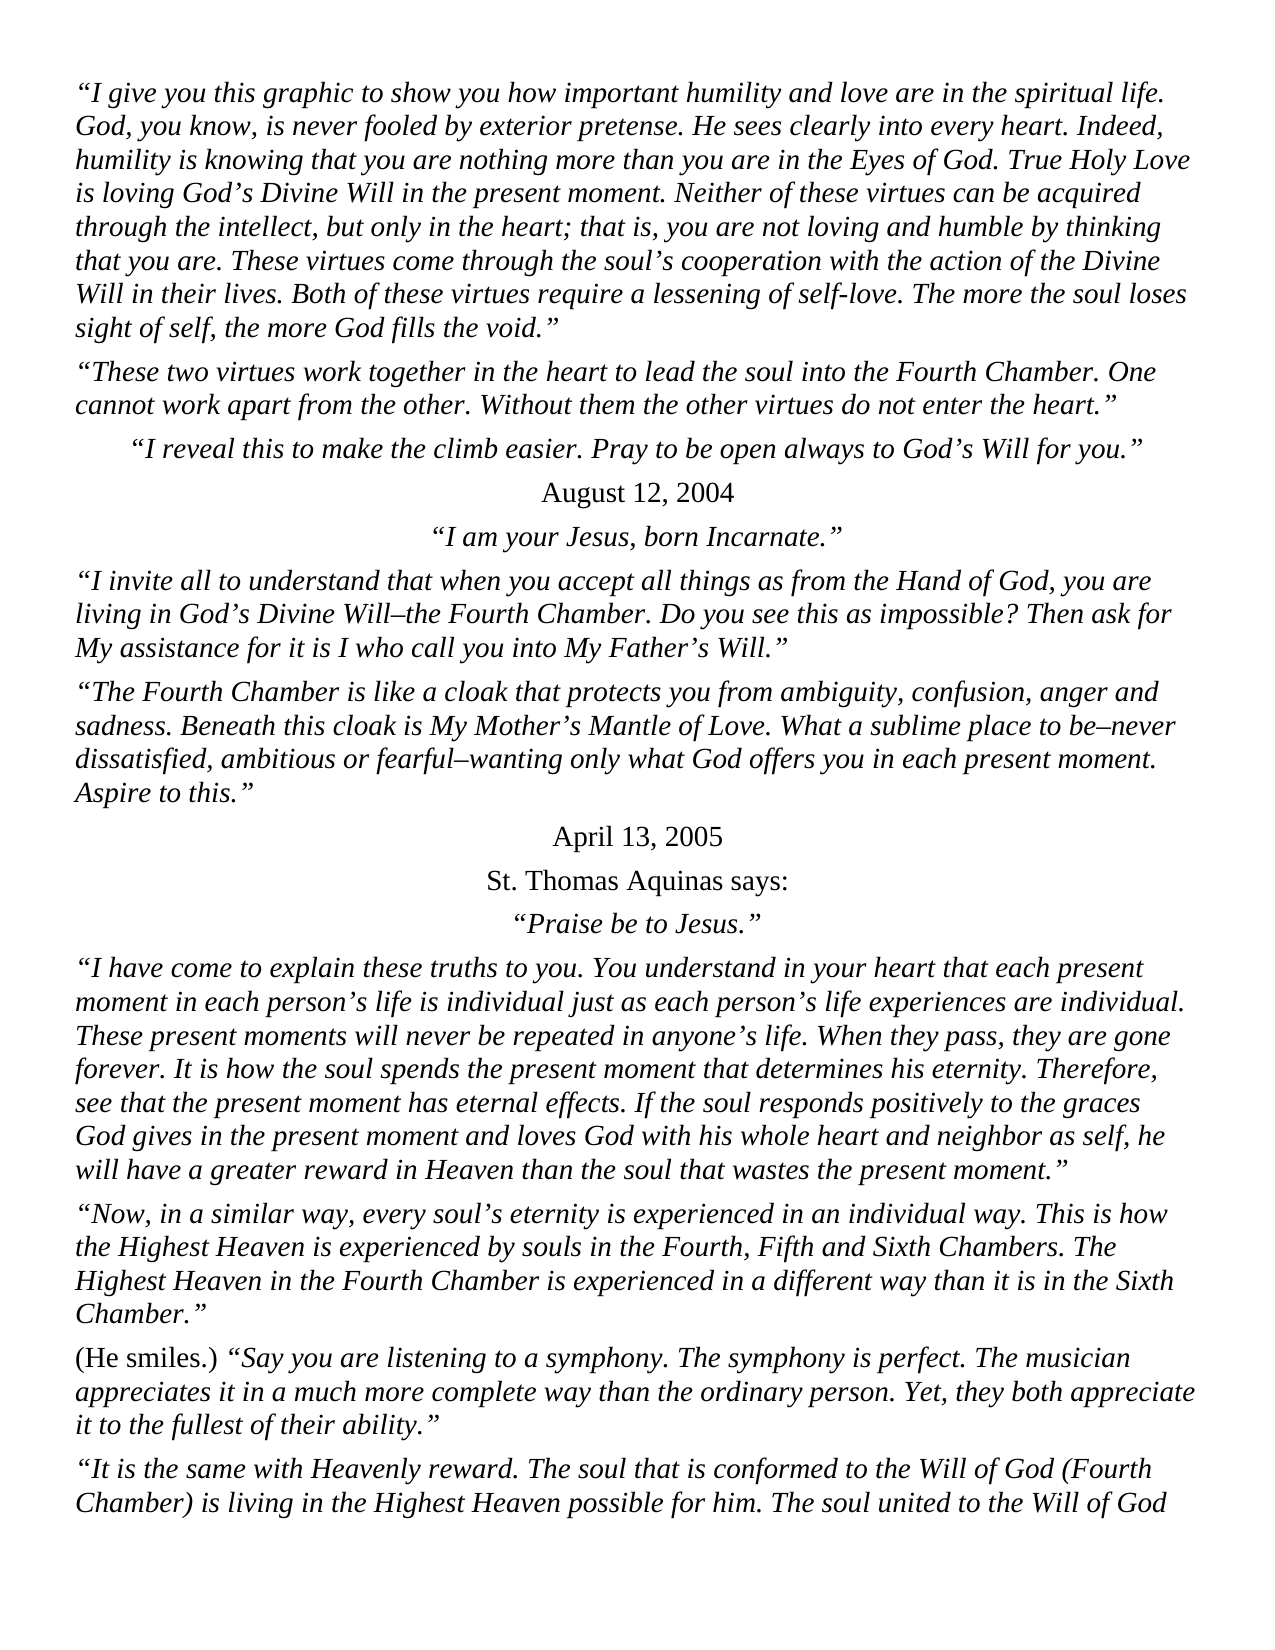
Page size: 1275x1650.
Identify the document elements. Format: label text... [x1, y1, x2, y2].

text April 13, 2005 [75, 819, 1200, 852]
text “I give you this graphic to show you how important humility and love are in the spiritual life. God, you know, is never fooled by exterior pretense. He sees clearly into every heart. Indeed, humility is knowing that you are nothing more than you are in the Eyes of God. True Holy Love is loving God’s Divine Will in the present moment. Neither of these virtues can be acquired through the intellect, but only in the heart; that is, you are not loving and humble by thinking that you are. These virtues come through the soul’s cooperation with the action of the Divine Will in their lives. Both of these virtues require a lessening of self-love. The more the soul loses sight of self, the more God fills the void.” [75, 75, 1200, 343]
text “I reveal this to make the climb easier. Pray to be open always to God’s Will for you.” [75, 431, 1200, 465]
text “I have come to explain these truths to you. You understand in your heart that each present moment in each person’s life is individual just as each person’s life experiences are individual. These present moments will never be repeated in anyone’s life. When they pass, they are gone forever. It is how the soul spends the present moment that determines his eternity. Therefore, see that the present moment has eternal effects. If the soul responds positively to the graces God gives in the present moment and loves God with his whole heart and neighbor as self, he will have a greater reward in Heaven than the soul that wastes the present moment.” [75, 951, 1200, 1185]
text “The Fourth Chamber is like a cloak that protects you from ambiguity, confusion, anger and sadness. Beneath this cloak is My Mother’s Mantle of Love. What a sublime place to be–never dissatisfied, ambitious or fearful–wanting only what God offers you in each present moment. Aspire to this.” [75, 674, 1200, 808]
text St. Thomas Aquinas says: [75, 863, 1200, 896]
text “It is the same with Heavenly reward. The soul that is conformed to the Will of God (Fourth Chamber) is living in the Highest Heaven possible for him. The soul united to the Will of God [75, 1451, 1200, 1518]
text “These two virtues work together in the heart to lead the soul into the Fourth Chamber. One cannot work apart from the other. Without them the other virtues do not enter the heart.” [75, 354, 1200, 421]
text “I am your Jesus, born Incarnate.” [75, 519, 1200, 553]
text “I invite all to understand that when you accept all things as from the Hand of God, you are living in God’s Divine Will–the Fourth Chamber. Do you see this as impossible? Then ask for My assistance for it is I who call you into My Father’s Will.” [75, 563, 1200, 664]
text (He smiles.) “Say you are listening to a symphony. The symphony is perfect. The musician appreciates it in a much more complete way than the ordinary person. Yet, they both appreciate it to the fullest of their ability.” [75, 1340, 1200, 1441]
text “Now, in a similar way, every soul’s eternity is experienced in an individual way. This is how the Highest Heaven is experienced by souls in the Fourth, Fifth and Sixth Chambers. The Highest Heaven in the Fourth Chamber is experienced in a different way than it is in the Sixth Chamber.” [75, 1196, 1200, 1330]
text August 12, 2004 [75, 475, 1200, 509]
text “Praise be to Jesus.” [75, 907, 1200, 940]
